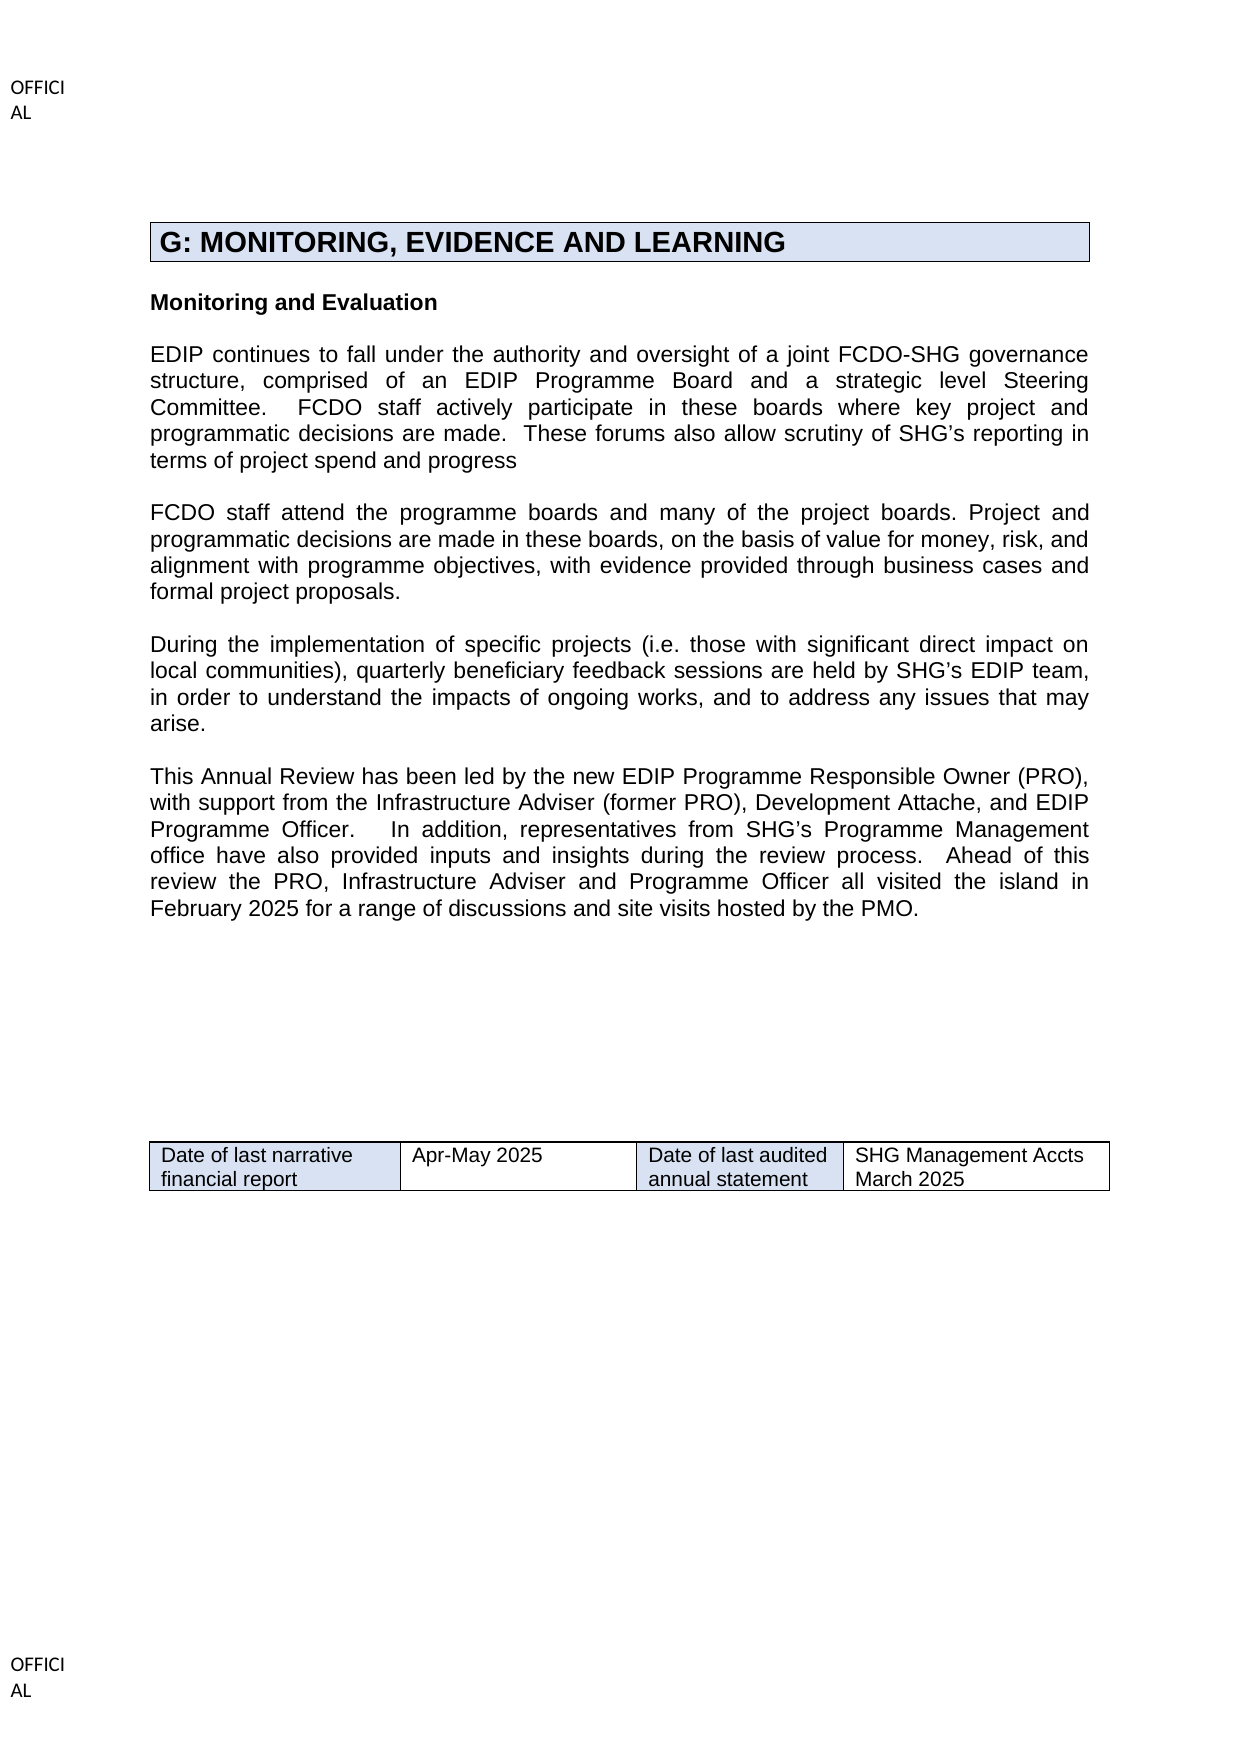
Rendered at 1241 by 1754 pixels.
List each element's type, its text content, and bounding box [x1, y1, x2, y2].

table_header SHG Management Accts March 2025 [844, 1143, 1109, 1190]
text During the implementation of specific projects (i.e. those with significant direct impact on local communities), quarterly beneficiary feedback sessions are held by SHG’s EDIP team, in order to understand the impacts of ongoing works, and to address any issues that may arise. [150, 631, 1090, 736]
text FCDO staff attend the programme boards and many of the project boards. Project and programmatic decisions are made in these boards, on the basis of value for money, risk, and alignment with programme objectives, with evidence provided through business cases and formal project proposals. [150, 499, 1090, 605]
text Monitoring and Evaluation [150, 288, 1090, 315]
table_header Date of last audited annual statement [637, 1143, 843, 1190]
text This Annual Review has been led by the new EDIP Programme Responsible Owner (PRO), with support from the Infrastructure Adviser (former PRO), Development Attache, and EDIP Programme Officer. In addition, representatives from SHG’s Programme Management office have also provided inputs and insights during the review process. Ahead of this review the PRO, Infrastructure Adviser and Programme Officer all visited the island in February 2025 for a range of discussions and site visits hosted by the PMO. [150, 763, 1090, 921]
text EDIP continues to fall under the authority and oversight of a joint FCDO-SHG governance structure, comprised of an EDIP Programme Board and a strategic level Steering Committee. FCDO staff actively participate in these boards where key project and programmatic decisions are made. These forums also allow scrutiny of SHG’s reporting in terms of project spend and progress [150, 341, 1090, 473]
table_header Apr-May 2025 [401, 1143, 636, 1190]
text G: MONITORING, EVIDENCE AND LEARNING [151, 223, 1089, 261]
table_header Date of last narrative financial report [150, 1143, 400, 1190]
